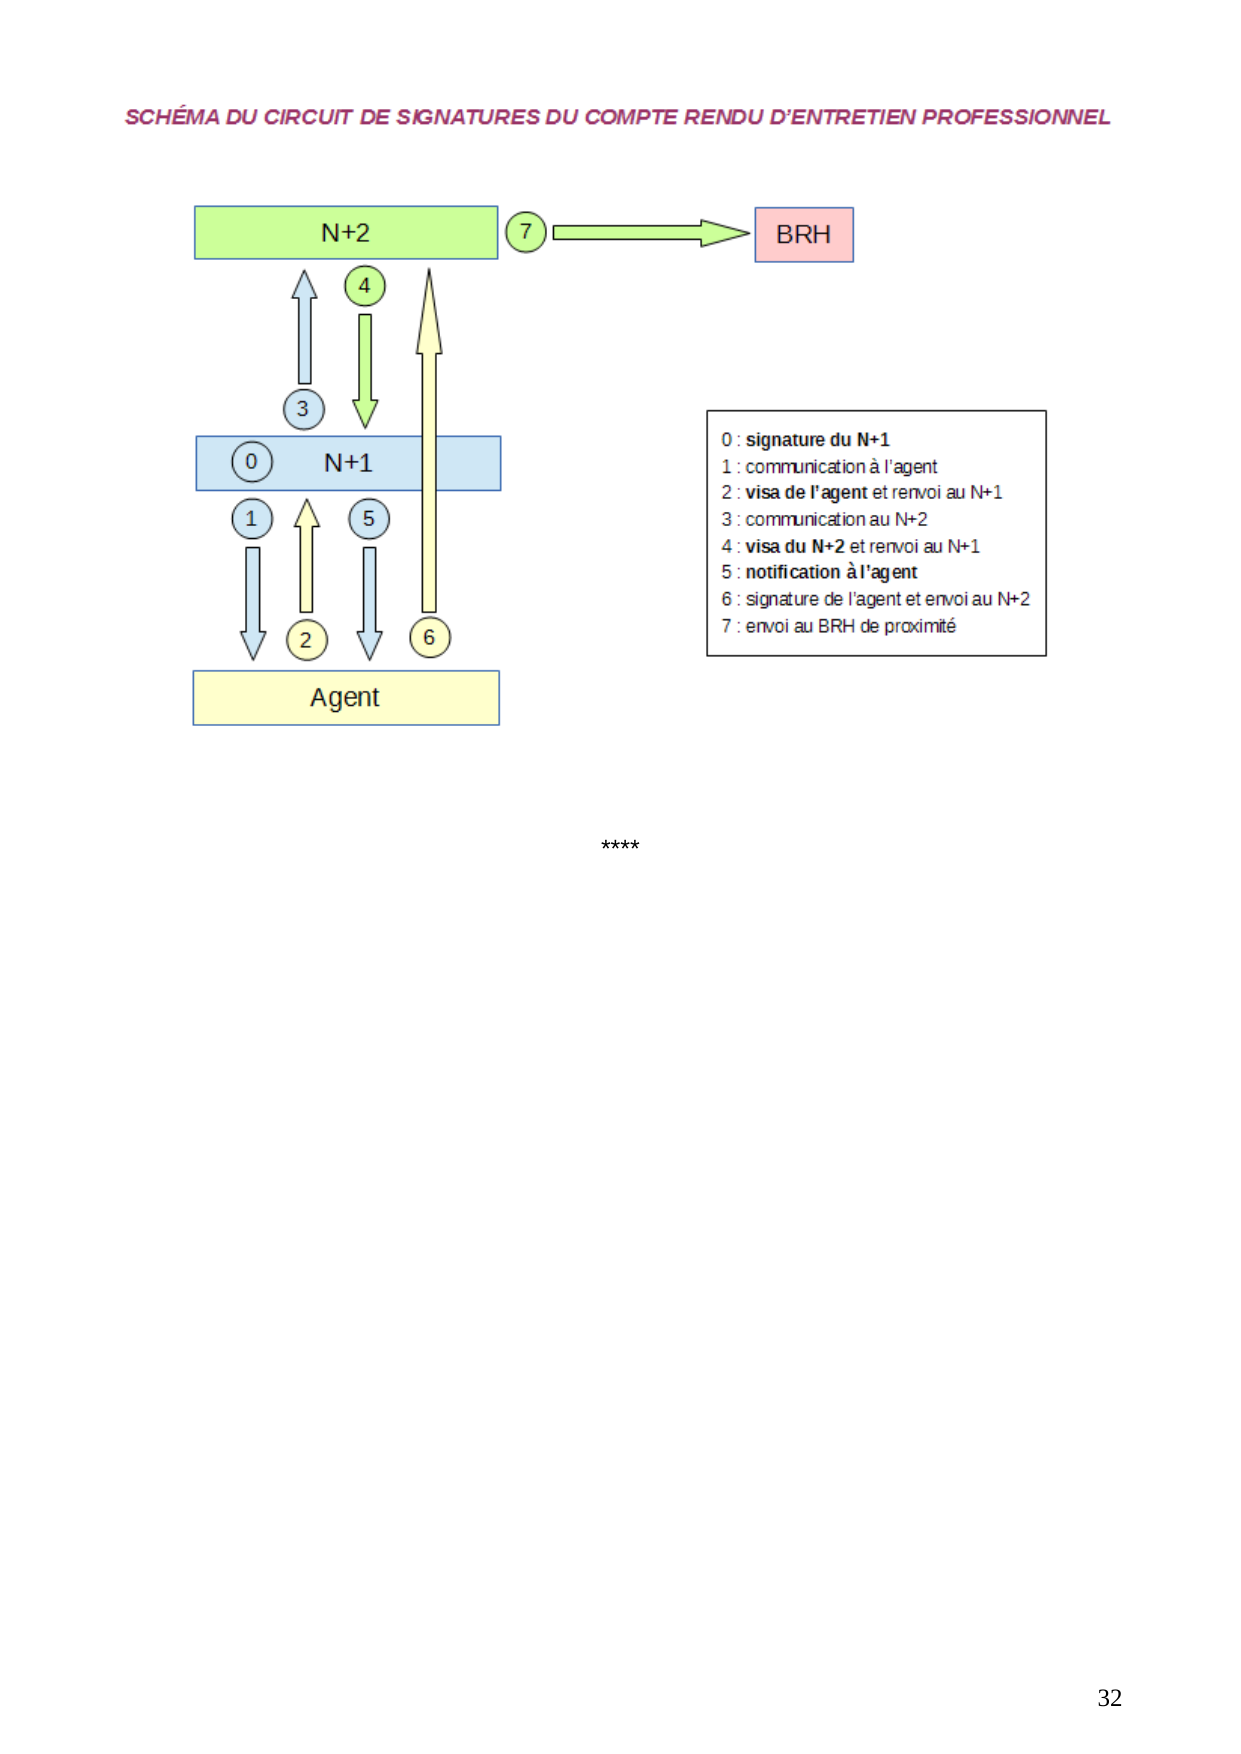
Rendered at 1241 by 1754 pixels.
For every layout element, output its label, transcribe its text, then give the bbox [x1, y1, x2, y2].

picture [120, 99, 1121, 735]
text **** [118, 835, 1122, 862]
